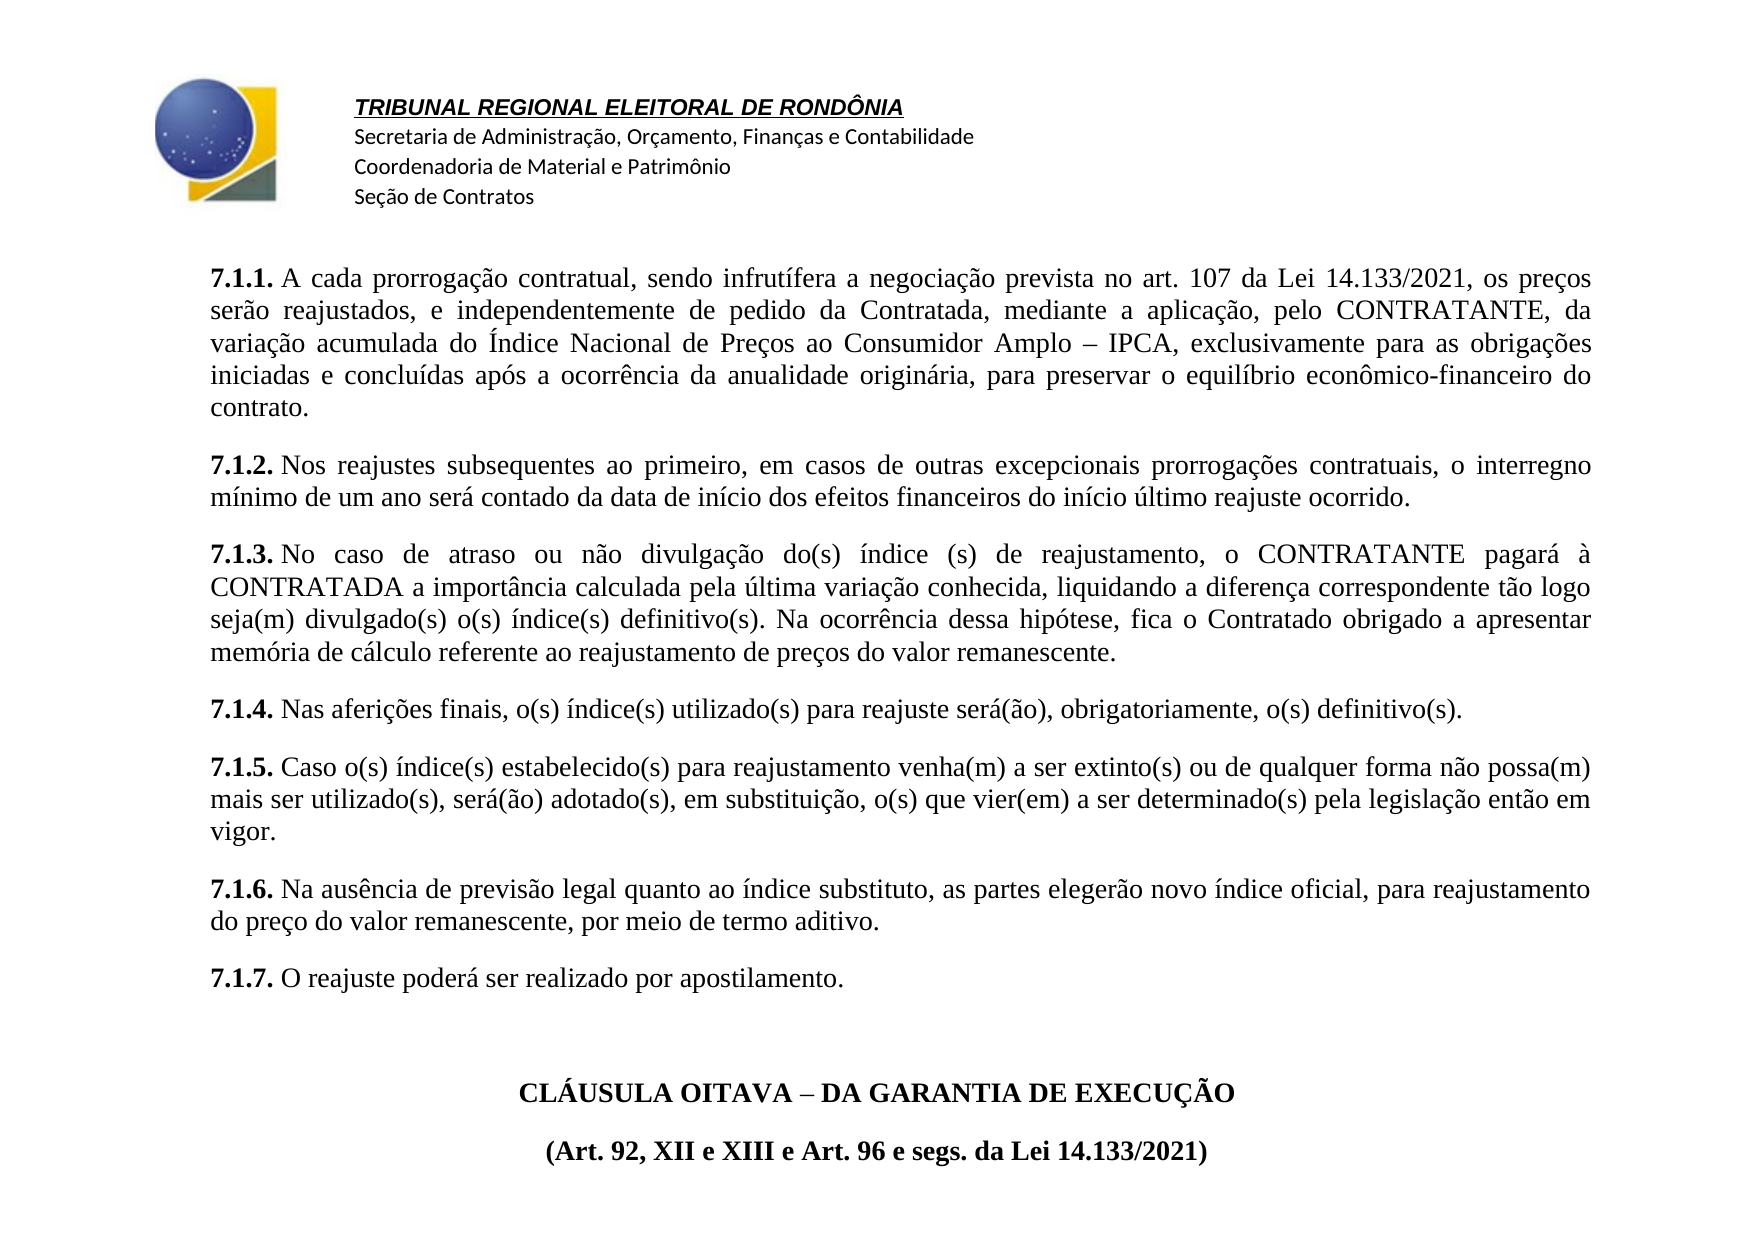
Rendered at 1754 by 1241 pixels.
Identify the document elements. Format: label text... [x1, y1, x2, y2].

text 7.1.4. Nas aferições finais, o(s) índice(s) utilizado(s) para reajuste será(ão), obrigatoriamente, o(s) definitivo(s). [210, 692, 1594, 724]
text 7.1.1. A cada prorrogação contratual, sendo infrutífera a negociação prevista no art. 107 da Lei 14.133/2021, os preços serão reajustados, e independentemente de pedido da Contratada, mediante a aplicação, pelo CONTRATANTE, da variação acumulada do Índice Nacional de Preços ao Consumidor Amplo – IPCA, exclusivamente para as obrigações iniciadas e concluídas após a ocorrência da anualidade originária, para preservar o equilíbrio econômico-financeiro do contrato. [210, 261, 1594, 423]
text 7.1.2. Nos reajustes subsequentes ao primeiro, em casos de outras excepcionais prorrogações contratuais, o interregno mínimo de um ano será contado da data de início dos efeitos financeiros do início último reajuste ocorrido. [210, 448, 1594, 513]
text 7.1.3. No caso de atraso ou não divulgação do(s) índice (s) de reajustamento, o CONTRATANTE pagará à CONTRATADA a importância calculada pela última variação conhecida, liquidando a diferença correspondente tão logo seja(m) divulgado(s) o(s) índice(s) definitivo(s). Na ocorrência dessa hipótese, fica o Contratado obrigado a apresentar memória de cálculo referente ao reajustamento de preços do valor remanescente. [210, 538, 1594, 667]
text 7.1.7. O reajuste poderá ser realizado por apostilamento. [210, 962, 1594, 994]
text 7.1.5. Caso o(s) índice(s) estabelecido(s) para reajustamento venha(m) a ser extinto(s) ou de qualquer forma não possa(m) mais ser utilizado(s), será(ão) adotado(s), em substituição, o(s) que vier(em) a ser determinado(s) pela legislação então em vigor. [210, 749, 1594, 847]
text 7.1.6. Na ausência de previsão legal quanto ao índice substituto, as partes elegerão novo índice oficial, para reajustamento do preço do valor remanescente, por meio de termo aditivo. [210, 872, 1594, 937]
text (Art. 92, XII e XIII e Art. 96 e segs. da Lei 14.133/2021) [160, 1134, 1594, 1166]
text CLÁUSULA OITAVA – DA GARANTIA DE EXECUÇÃO [160, 1076, 1594, 1109]
